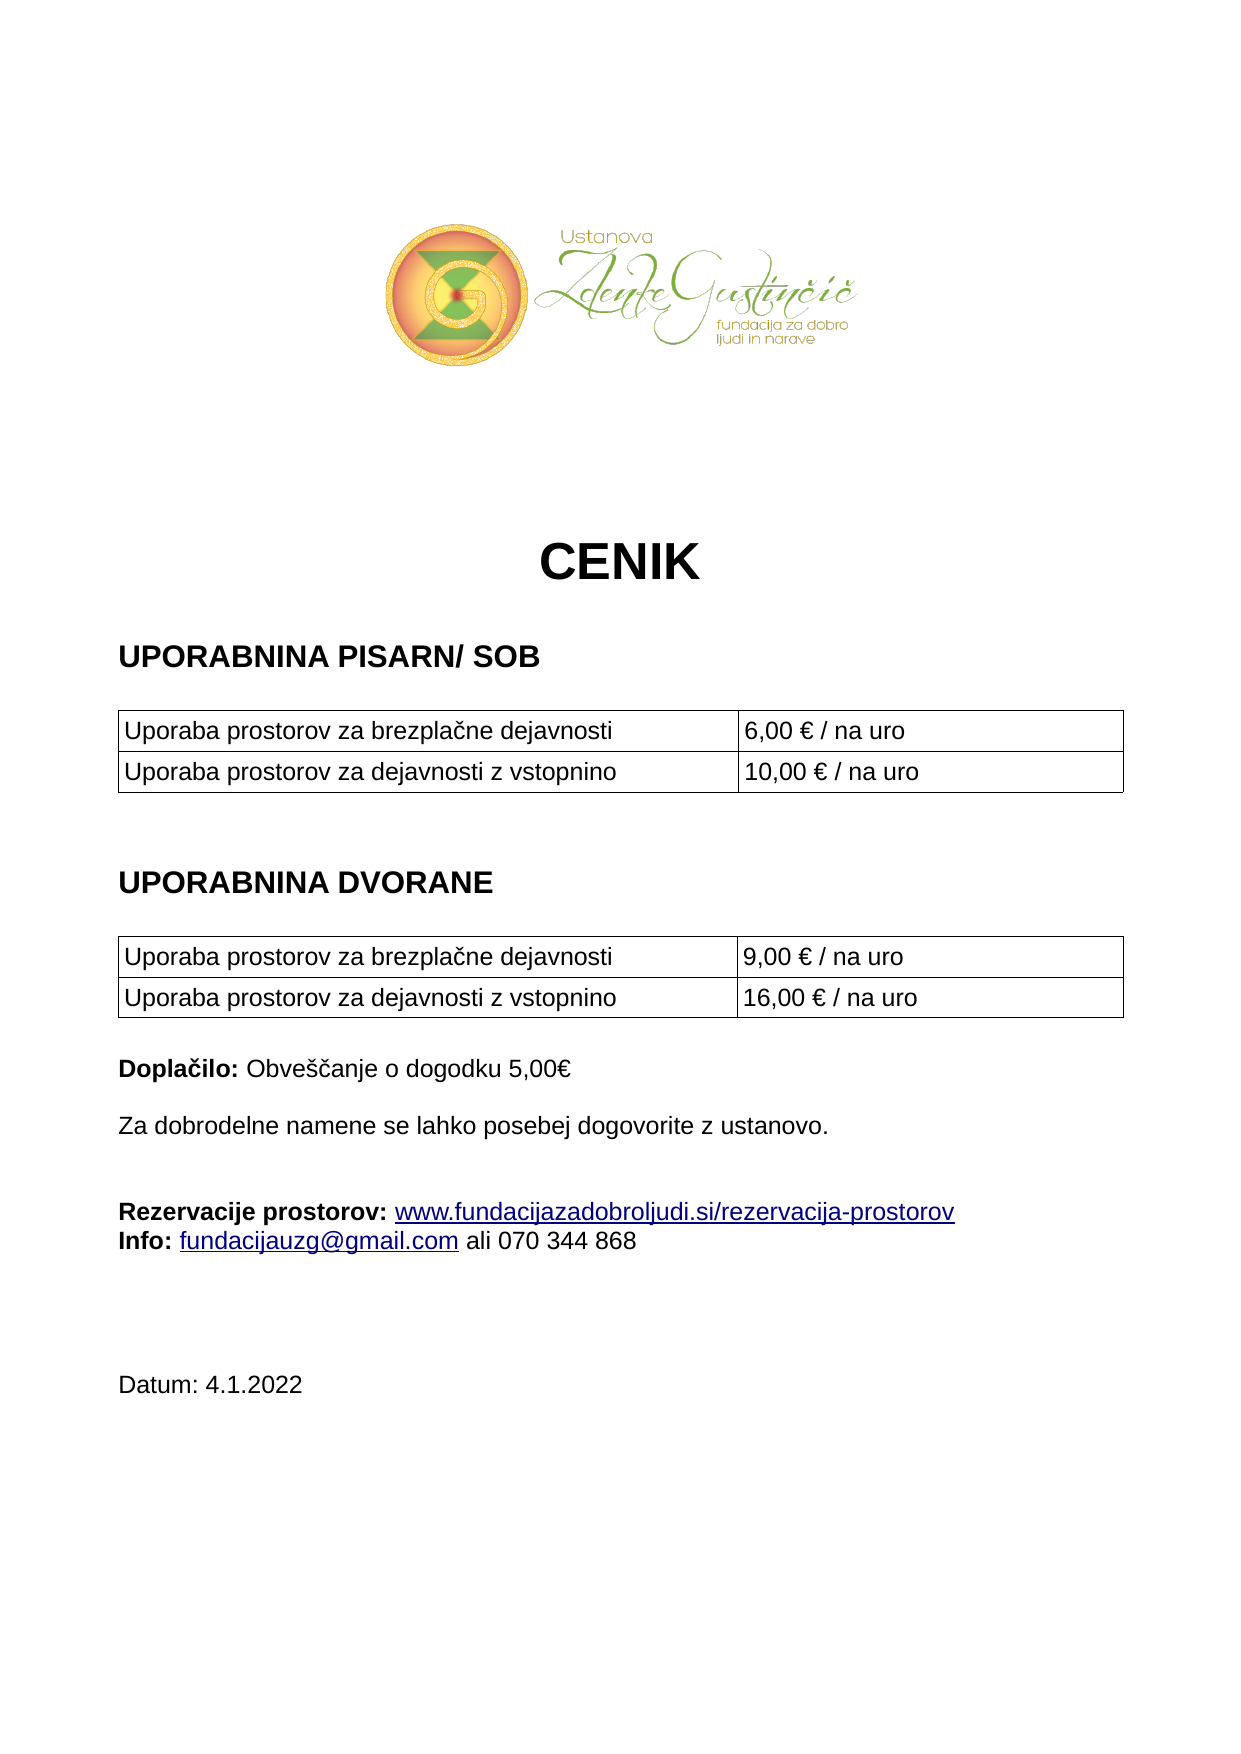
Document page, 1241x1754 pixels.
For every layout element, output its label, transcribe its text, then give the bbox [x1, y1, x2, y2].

text Rezervacije prostorov: www.fundacijazadobroljudi.si/rezervacija-prostorov [118, 1197, 1122, 1226]
text CENIK [118, 530, 1122, 590]
table_cell 16,00 € / na uro [738, 978, 1123, 1017]
table_cell 10,00 € / na uro [739, 752, 1123, 791]
table_header 9,00 € / na uro [738, 937, 1123, 976]
text Doplačilo: Obveščanje o dogodku 5,00€ [118, 1054, 1122, 1082]
text UPORABNINA DVORANE [118, 864, 1122, 900]
table_cell Uporaba prostorov za dejavnosti z vstopnino [119, 752, 738, 791]
table_cell Uporaba prostorov za dejavnosti z vstopnino [119, 978, 737, 1017]
table_header 6,00 € / na uro [739, 711, 1123, 751]
text Datum: 4.1.2022 [118, 1370, 1122, 1399]
table_header Uporaba prostorov za brezplačne dejavnosti [119, 711, 738, 751]
table_header Uporaba prostorov za brezplačne dejavnosti [119, 937, 737, 976]
text UPORABNINA PISARN/ SOB [118, 638, 1122, 674]
text Info: fundacijauzg@gmail.com ali 070 344 868 [118, 1226, 1122, 1255]
text Za dobrodelne namene se lahko posebej dogovorite z ustanovo. [118, 1111, 1122, 1140]
